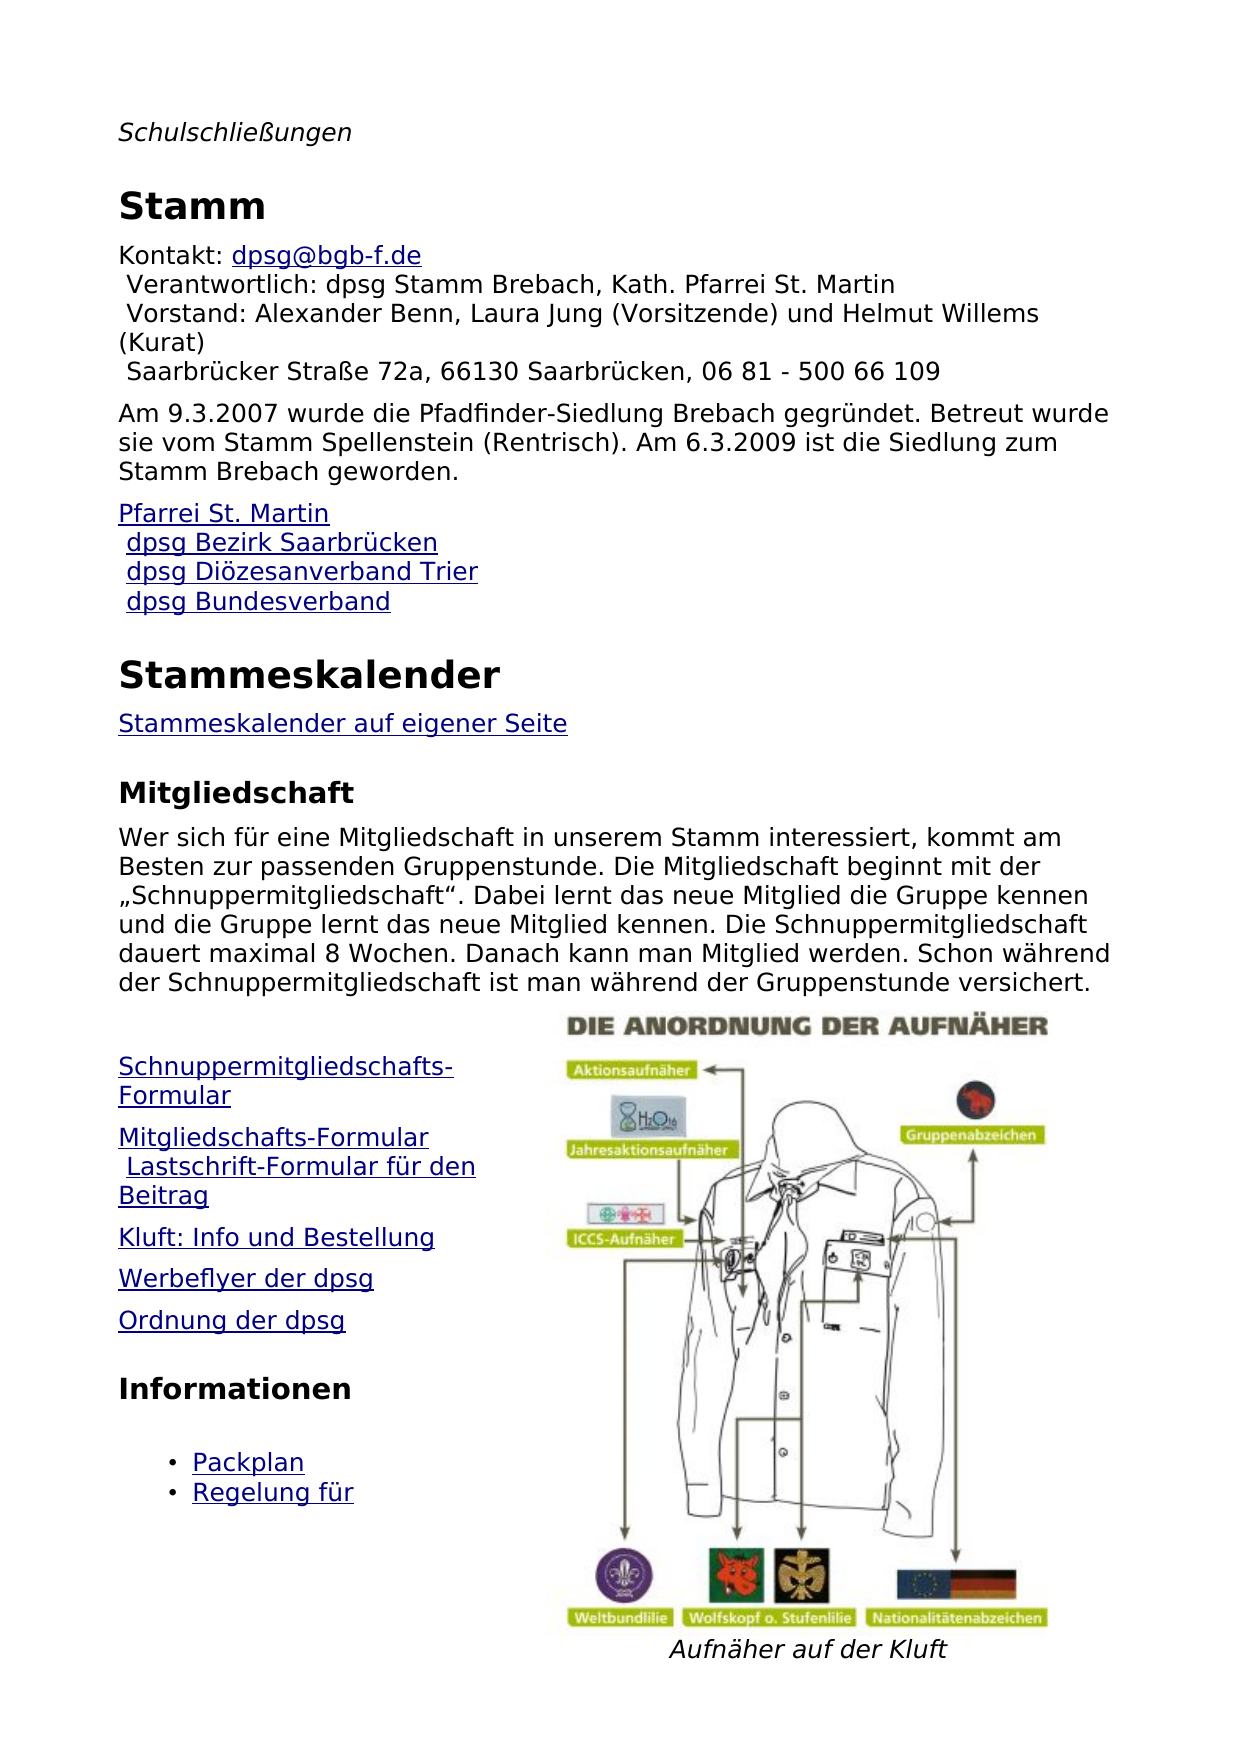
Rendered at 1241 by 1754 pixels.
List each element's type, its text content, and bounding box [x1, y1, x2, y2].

text Kluft: Info und Bestellung [118, 1223, 497, 1252]
list Regelung für [177, 1478, 497, 1507]
text Werbeflyer der dpsg [118, 1264, 497, 1293]
picture [497, 1010, 1123, 1636]
subtitle Mitgliedschaft [118, 776, 1122, 810]
text Wer sich für eine Mitgliedschaft in unserem Stamm interessiert, kommt am Besten zur passenden Gruppenstunde. Die Mitgliedschaft beginnt mit der „Schnuppermitgliedschaft“. Dabei lernt das neue Mitglied die Gruppe kennen und die Gruppe lernt das neue Mitglied kennen. Die Schnuppermitgliedschaft dauert maximal 8 Wochen. Danach kann man Mitglied werden. Schon während der Schnuppermitgliedschaft ist man während der Gruppenstunde versichert. [118, 823, 1122, 998]
subtitle Informationen [118, 1373, 497, 1407]
subtitle Stamm [118, 185, 1122, 228]
text Am 9.3.2007 wurde die Pfadfinder-Siedlung Brebach gegründet. Betreut wurde sie vom Stamm Spellenstein (Rentrisch). Am 6.3.2009 ist die Siedlung zum Stamm Brebach geworden. [118, 399, 1122, 487]
text Mitgliedschafts-Formular Lastschrift-Formular für den Beitrag [118, 1123, 497, 1210]
text Ordnung der dpsg [118, 1306, 497, 1335]
text Schnuppermitgliedschafts-Formular [118, 1052, 497, 1110]
text Kontakt: dpsg@bgb-f.de Verantwortlich: dpsg Stamm Brebach, Kath. Pfarrei St. Martin Vorstand: Alexander Benn, Laura Jung (Vorsitzende) und Helmut Willems (Kurat) Saarbrücker Straße 72a, 66130 Saarbrücken, 06 81 - 500 66 109 [118, 241, 1122, 387]
subtitle Stammeskalender [118, 653, 1122, 697]
text Stammeskalender auf eigener Seite [118, 709, 1122, 739]
list Packplan [177, 1449, 497, 1478]
text Pfarrei St. Martin dpsg Bezirk Saarbrücken dpsg Diözesanverband Trier dpsg Bundesverband [118, 499, 1122, 616]
text Aufnäher auf der Kluft [497, 1636, 1122, 1664]
text Schulschließungen [118, 118, 1122, 147]
